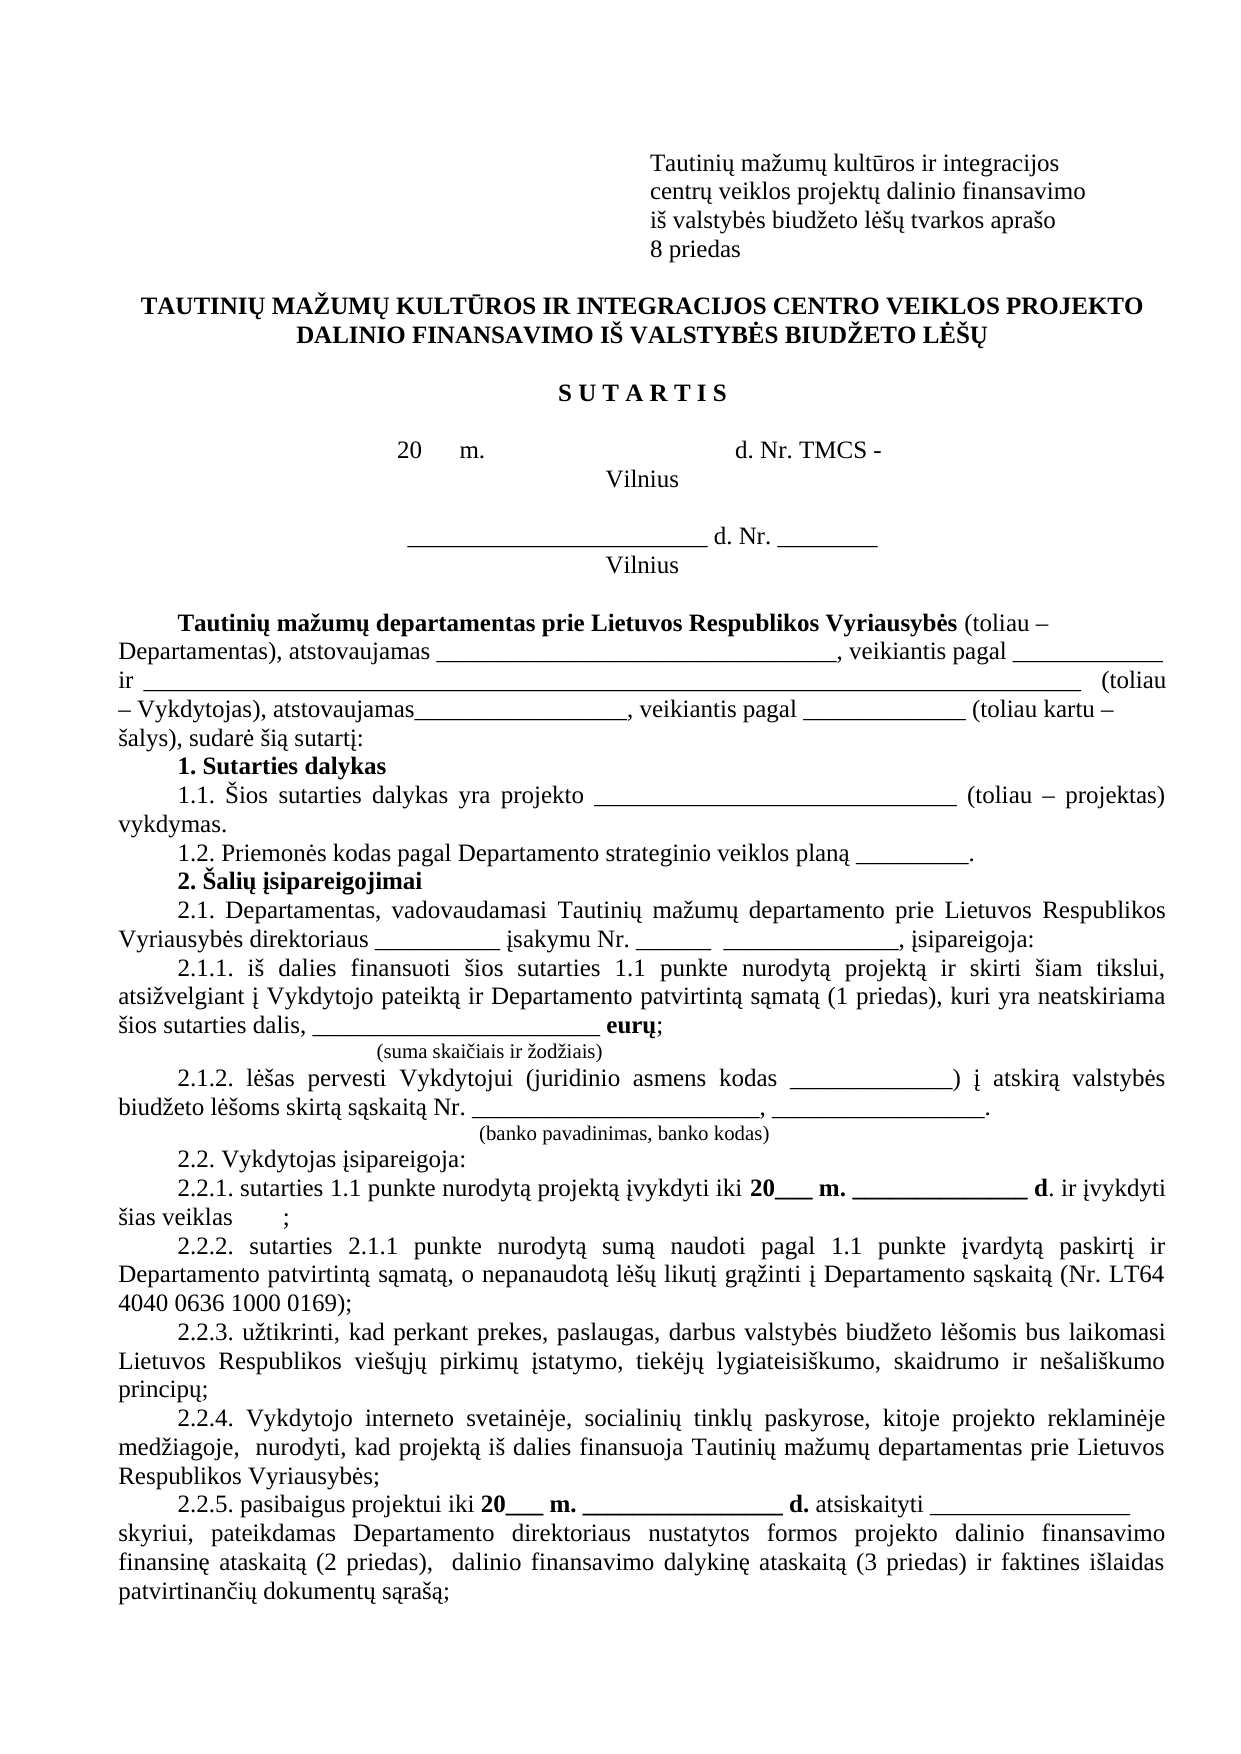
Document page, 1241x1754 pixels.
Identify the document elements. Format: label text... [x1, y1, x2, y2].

text iš valstybės biudžeto lėšų tvarkos aprašo [650, 205, 1166, 234]
text ir ___________________________________________________________________________ (toliau – Vykdytojas), atstovaujamas_________________, veikiantis pagal _____________ (toliau kartu – [118, 665, 1166, 723]
text skyriui, pateikdamas Departamento direktoriaus nustatytos formos projekto dalinio finansavimo finansinę ataskaitą (2 priedas), dalinio finansavimo dalykinę ataskaitą (3 priedas) ir faktines išlaidas patvirtinančių dokumentų sąrašą; [118, 1518, 1166, 1604]
text 2.1.2. lėšas pervesti Vykdytojui (juridinio asmens kodas _____________) į atskirą valstybės biudžeto lėšoms skirtą sąskaitą Nr. _______________________, _________________. [118, 1063, 1166, 1120]
text 1.2. Priemonės kodas pagal Departamento strateginio veiklos planą _________. [118, 838, 1166, 866]
text (suma skaičiais ir žodžiais) [118, 1039, 1166, 1063]
text Tautinių mažumų kultūros ir integracijos [650, 148, 1166, 176]
text 20 m. d. Nr. TMCS - [118, 435, 1166, 464]
text 2.1. Departamentas, vadovaudamasi Tautinių mažumų departamento prie Lietuvos Respublikos Vyriausybės direktoriaus __________ įsakymu Nr. ______ ______________, įsipareigoja: [118, 895, 1166, 953]
text S U T A R T I S [118, 378, 1166, 406]
text (banko pavadinimas, banko kodas) [118, 1120, 1166, 1144]
text TAUTINIŲ MAŽUMŲ KULTŪROS IR INTEGRACIJOS CENTRO VEIKLOS PROJEKTO DALINIO FINANSAVIMO IŠ VALSTYBĖS BIUDŽETO LĖŠŲ [118, 291, 1166, 349]
text 2.2.2. sutarties 2.1.1 punkte nurodytą sumą naudoti pagal 1.1 punkte įvardytą paskirtį ir Departamento patvirtintą sąmatą, o nepanaudotą lėšų likutį grąžinti į Departamento sąskaitą (Nr. LT64 4040 0636 1000 0169); [118, 1231, 1166, 1317]
text 2.1.1. iš dalies finansuoti šios sutarties 1.1 punkte nurodytą projektą ir skirti šiam tikslui, atsižvelgiant į Vykdytojo pateiktą ir Departamento patvirtintą sąmatą (1 priedas), kuri yra neatskiriama šios sutarties dalis, _______________________ eurų; [118, 953, 1166, 1039]
text 2.2.4. Vykdytojo interneto svetainėje, socialinių tinklų paskyrose, kitoje projekto reklaminėje medžiagoje, nurodyti, kad projektą iš dalies finansuoja Tautinių mažumų departamentas prie Lietuvos Respublikos Vyriausybės; [118, 1403, 1166, 1489]
text 2.2.1. sutarties 1.1 punkte nurodytą projektą įvykdyti iki 20___ m. ______________ d. ir įvykdyti šias veiklas ; [118, 1173, 1166, 1231]
text Vilnius [118, 464, 1166, 493]
text 2.2.5. pasibaigus projektui iki 20___ m. ________________ d. atsiskaityti ________________ [118, 1489, 1166, 1518]
text šalys), sudarė šią sutartį: [118, 723, 1166, 751]
text centrų veiklos projektų dalinio finansavimo [650, 176, 1166, 205]
text 1.1. Šios sutarties dalykas yra projekto _____________________________ (toliau – projektas) vykdymas. [118, 780, 1166, 838]
text Vilnius [118, 550, 1166, 579]
text 2.2.3. užtikrinti, kad perkant prekes, paslaugas, darbus valstybės biudžeto lėšomis bus laikomasi Lietuvos Respublikos viešųjų pirkimų įstatymo, tiekėjų lygiateisiškumo, skaidrumo ir nešališkumo principų; [118, 1317, 1166, 1403]
text 2. Šalių įsipareigojimai [118, 866, 1166, 895]
text Tautinių mažumų departamentas prie Lietuvos Respublikos Vyriausybės (toliau – [118, 608, 1166, 636]
text Departamentas), atstovaujamas ________________________________, veikiantis pagal ____________ [118, 636, 1166, 665]
text ________________________ d. Nr. ________ [118, 493, 1166, 550]
text 2.2. Vykdytojas įsipareigoja: [118, 1144, 1166, 1173]
text 1. Sutarties dalykas [118, 751, 1166, 780]
text 8 priedas [118, 234, 1166, 263]
